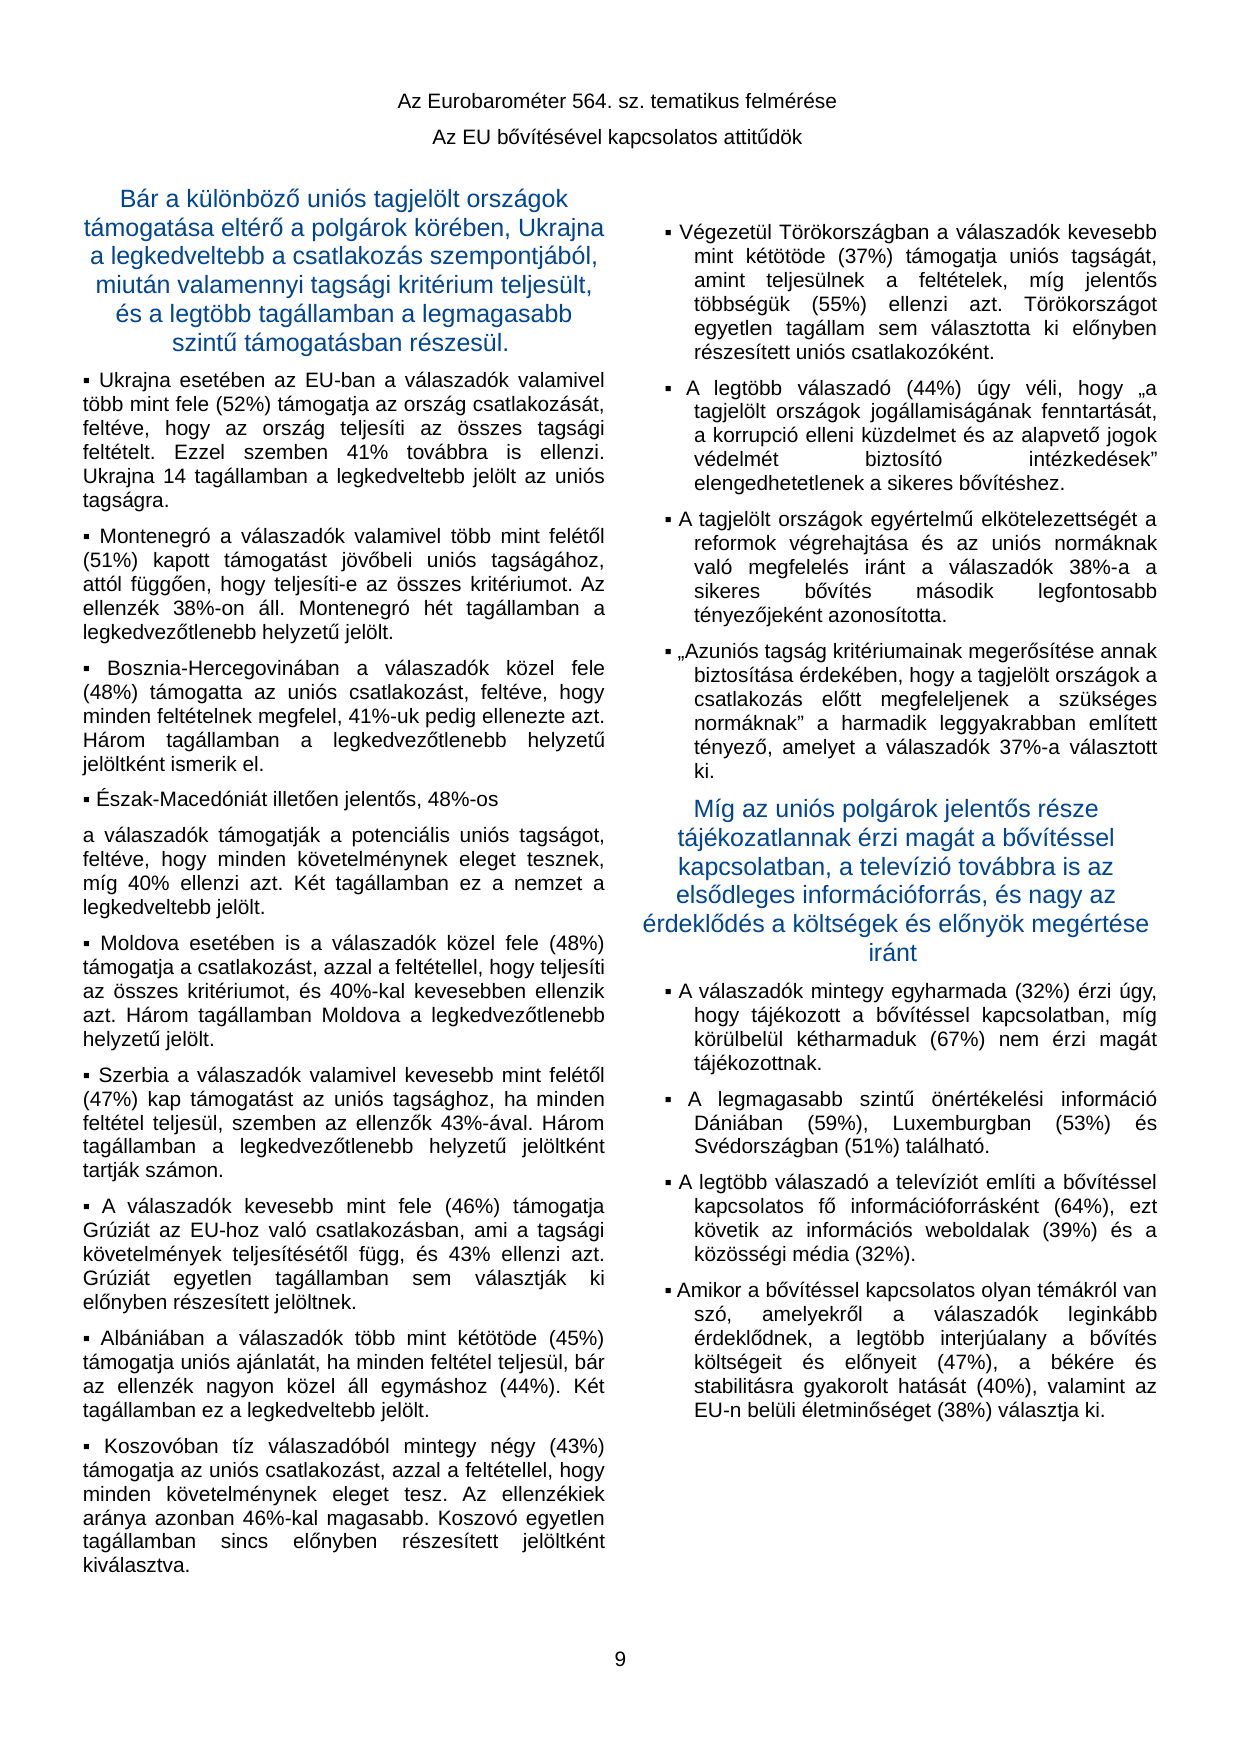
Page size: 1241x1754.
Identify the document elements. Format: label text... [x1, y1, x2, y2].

text ▪ A tagjelölt országok egyértelmű elkötelezettségét a reformok végrehajtása és az uniós normáknak való megfelelés iránt a válaszadók 38%-a a sikeres bővítés második legfontosabb tényezőjeként azonosította. [664, 507, 1157, 627]
text ▪ Koszovóban tíz válaszadóból mintegy négy (43%) támogatja az uniós csatlakozást, azzal a feltétellel, hogy minden követelménynek eleget tesz. Az ellenzékiek aránya azonban 46%-kal magasabb. Koszovó egyetlen tagállamban sincs előnyben részesített jelöltként kiválasztva. [83, 1433, 605, 1577]
text ▪ Moldova esetében is a válaszadók közel fele (48%) támogatja a csatlakozást, azzal a feltétellel, hogy teljesíti az összes kritériumot, és 40%-kal kevesebben ellenzik azt. Három tagállamban Moldova a legkedvezőtlenebb helyzetű jelölt. [83, 931, 605, 1051]
text ▪ A legtöbb válaszadó a televíziót említi a bővítéssel kapcsolatos fő információforrásként (64%), ezt követik az információs weboldalak (39%) és a közösségi média (32%). [664, 1170, 1157, 1266]
text ▪ Szerbia a válaszadók valamivel kevesebb mint felétől (47%) kap támogatást az uniós tagsághoz, ha minden feltétel teljesül, szemben az ellenzők 43%-ával. Három tagállamban a legkedvezőtlenebb helyzetű jelöltként tartják számon. [83, 1062, 605, 1182]
text ▪ Bosznia-Hercegovinában a válaszadók közel fele (48%) támogatta az uniós csatlakozást, feltéve, hogy minden feltételnek megfelel, 41%-uk pedig ellenezte azt. Három tagállamban a legkedvezőtlenebb helyzetű jelöltként ismerik el. [83, 656, 605, 775]
text Bár a különböző uniós tagjelölt országok támogatása eltérő a polgárok körében, Ukrajna a legkedveltebb a csatlakozás szempontjából, miután valamennyi tagsági kritérium teljesült, és a legtöbb tagállamban a legmagasabb szintű támogatásban részesül. [83, 184, 605, 356]
text ▪ „Azuniós tagság kritériumainak megerősítése annak biztosítása érdekében, hogy a tagjelölt országok a csatlakozás előtt megfeleljenek a szükséges normáknak” a harmadik leggyakrabban említett tényező, amelyet a válaszadók 37%-a választott ki. [664, 639, 1157, 782]
text ▪ Észak-Macedóniát illetően jelentős, 48%-os [83, 787, 605, 811]
text Míg az uniós polgárok jelentős része tájékozatlannak érzi magát a bővítéssel kapcsolatban, a televízió továbbra is az elsődleges információforrás, és nagy az érdeklődés a költségek és előnyök megértése iránt [635, 794, 1157, 967]
text ▪ Végezetül Törökországban a válaszadók kevesebb mint kétötöde (37%) támogatja uniós tagságát, amint teljesülnek a feltételek, míg jelentős többségük (55%) ellenzi azt. Törökországot egyetlen tagállam sem választotta ki előnyben részesített uniós csatlakozóként. [664, 220, 1157, 363]
text ▪ Albániában a válaszadók több mint kétötöde (45%) támogatja uniós ajánlatát, ha minden feltétel teljesül, bár az ellenzék nagyon közel áll egymáshoz (44%). Két tagállamban ez a legkedveltebb jelölt. [83, 1326, 605, 1422]
text ▪ A legmagasabb szintű önértékelési információ Dániában (59%), Luxemburgban (53%) és Svédországban (51%) található. [664, 1086, 1157, 1158]
text ▪ A válaszadók mintegy egyharmada (32%) érzi úgy, hogy tájékozott a bővítéssel kapcsolatban, míg körülbelül kétharmaduk (67%) nem érzi magát tájékozottnak. [664, 979, 1157, 1074]
text ▪ Ukrajna esetében az EU-ban a válaszadók valamivel több mint fele (52%) támogatja az ország csatlakozását, feltéve, hogy az ország teljesíti az összes tagsági feltételt. Ezzel szemben 41% továbbra is ellenzi. Ukrajna 14 tagállamban a legkedveltebb jelölt az uniós tagságra. [83, 368, 605, 512]
text ▪ A legtöbb válaszadó (44%) úgy véli, hogy „a tagjelölt országok jogállamiságának fenntartását, a korrupció elleni küzdelmet és az alapvető jogok védelmét biztosító intézkedések” elengedhetetlenek a sikeres bővítéshez. [664, 375, 1157, 495]
text ▪ A válaszadók kevesebb mint fele (46%) támogatja Grúziát az EU-hoz való csatlakozásban, ami a tagsági követelmények teljesítésétől függ, és 43% ellenzi azt. Grúziát egyetlen tagállamban sem választják ki előnyben részesített jelöltnek. [83, 1194, 605, 1314]
text ▪ Montenegró a válaszadók valamivel több mint felétől (51%) kapott támogatást jövőbeli uniós tagságához, attól függően, hogy teljesíti-e az összes kritériumot. Az ellenzék 38%-on áll. Montenegró hét tagállamban a legkedvezőtlenebb helyzetű jelölt. [83, 524, 605, 644]
text a válaszadók támogatják a potenciális uniós tagságot, feltéve, hogy minden követelménynek eleget tesznek, míg 40% ellenzi azt. Két tagállamban ez a nemzet a legkedveltebb jelölt. [83, 823, 605, 919]
text ▪ Amikor a bővítéssel kapcsolatos olyan témákról van szó, amelyekről a válaszadók leginkább érdeklődnek, a legtöbb interjúalany a bővítés költségeit és előnyeit (47%), a békére és stabilitásra gyakorolt hatását (40%), valamint az EU-n belüli életminőséget (38%) választja ki. [664, 1278, 1157, 1422]
